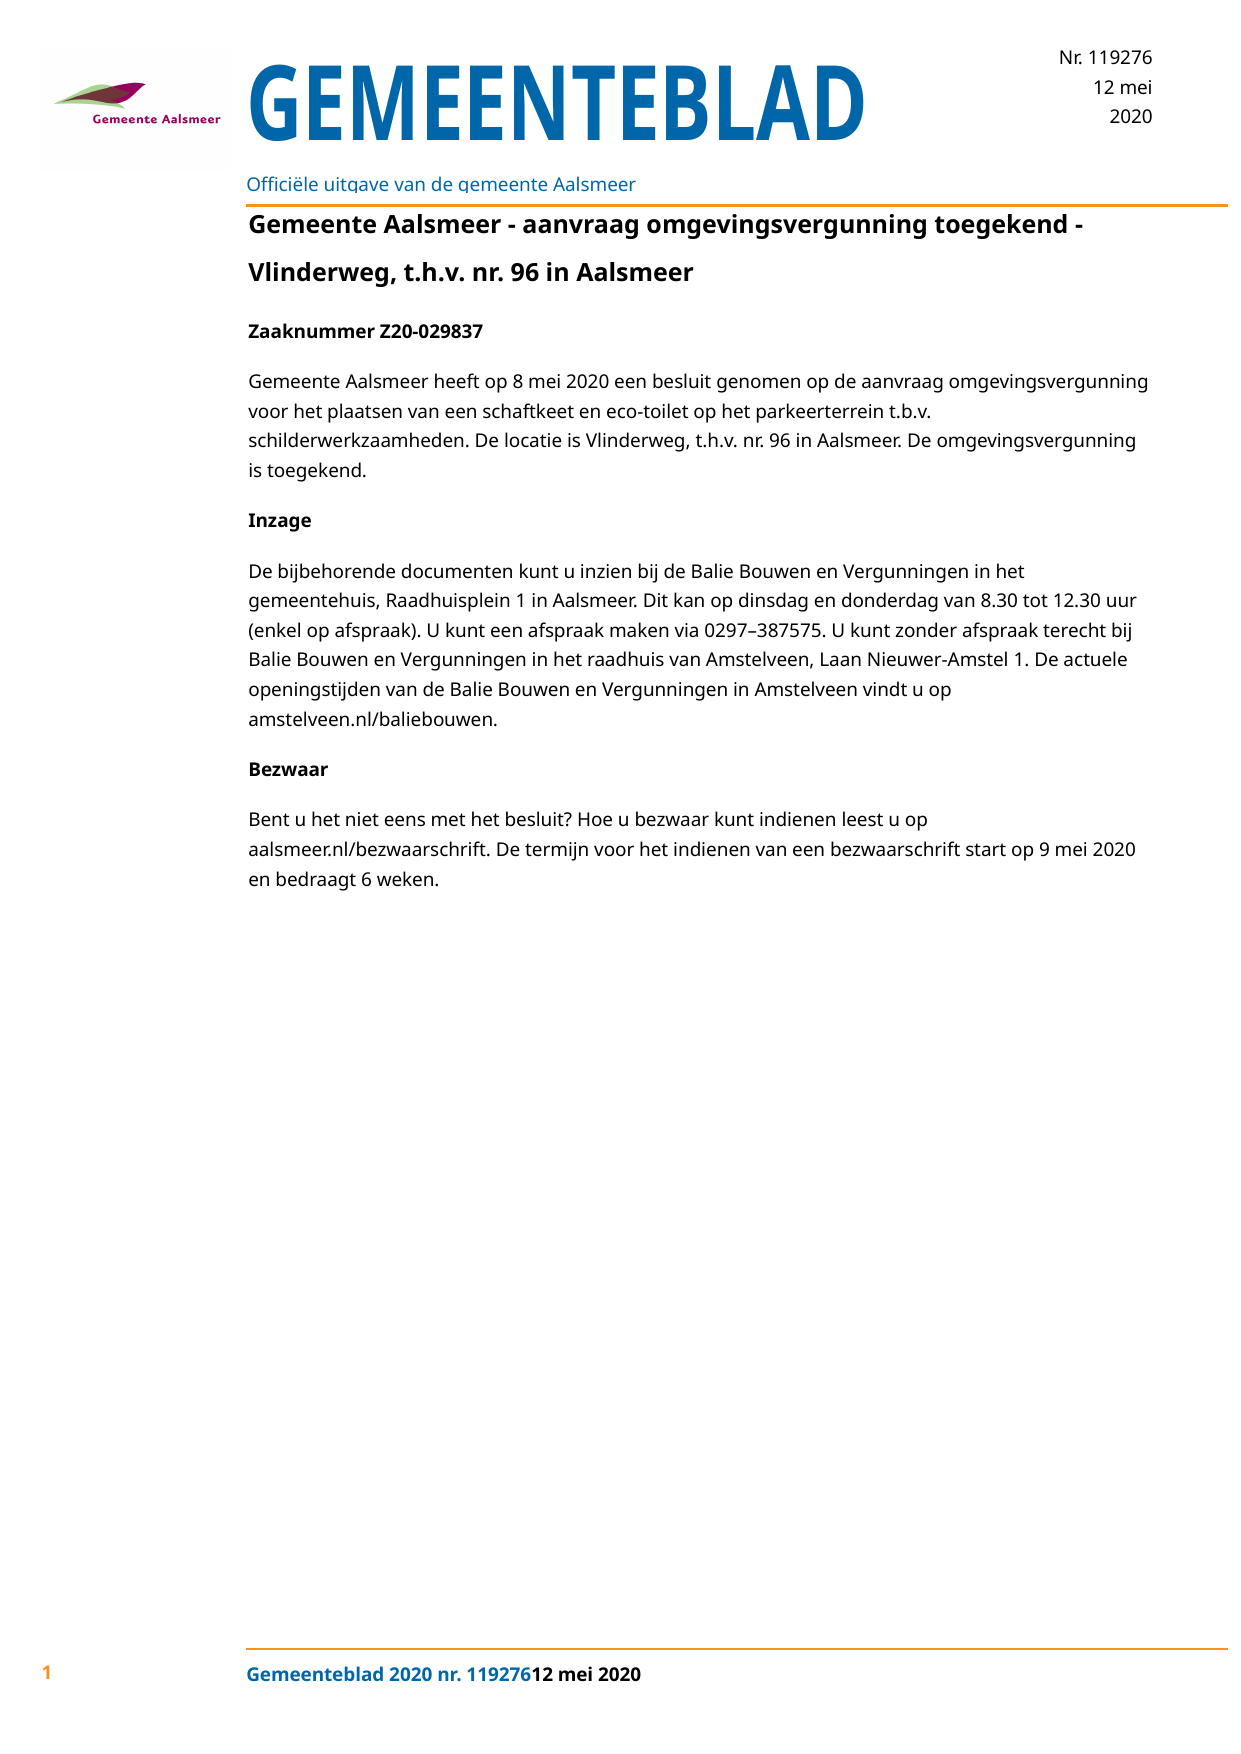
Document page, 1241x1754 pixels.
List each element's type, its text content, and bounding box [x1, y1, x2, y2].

text Inzage [248, 507, 1152, 533]
text Gemeente Aalsmeer heeft op 8 mei 2020 een besluit genomen op de aanvraag omgevingsvergunning voor het plaatsen van een schaftkeet en eco-toilet op het parkeerterrein t.b.v. schilderwerkzaamheden. De locatie is Vlinderweg, t.h.v. nr. 96 in Aalsmeer. De omgevingsvergunning is toegekend. [248, 368, 1152, 483]
text Zaaknummer Z20-029837 [248, 318, 1152, 344]
picture [41, 47, 231, 172]
text Bent u het niet eens met het besluit? Hoe u bezwaar kunt indienen leest u op aalsmeer.nl/bezwaarschrift. De termijn voor het indienen van een bezwaarschrift start op 9 mei 2020 en bedraagt 6 weken. [248, 807, 1152, 892]
text Bezwaar [248, 756, 1152, 782]
text De bijbehorende documenten kunt u inzien bij de Balie Bouwen en Vergunningen in het gemeentehuis, Raadhuisplein 1 in Aalsmeer. Dit kan op dinsdag en donderdag van 8.30 tot 12.30 uur (enkel op afspraak). U kunt een afspraak maken via 0297–387575. U kunt zonder afspraak terecht bij Balie Bouwen en Vergunningen in het raadhuis van Amstelveen, Laan Nieuwer-Amstel 1. De actuele openingstijden van de Balie Bouwen en Vergunningen in Amstelveen vindt u op amstelveen.nl/baliebouwen. [248, 558, 1152, 732]
text Gemeente Aalsmeer - aanvraag omgevingsvergunning toegekend - Vlinderweg, t.h.v. nr. 96 in Aalsmeer [248, 207, 1152, 288]
